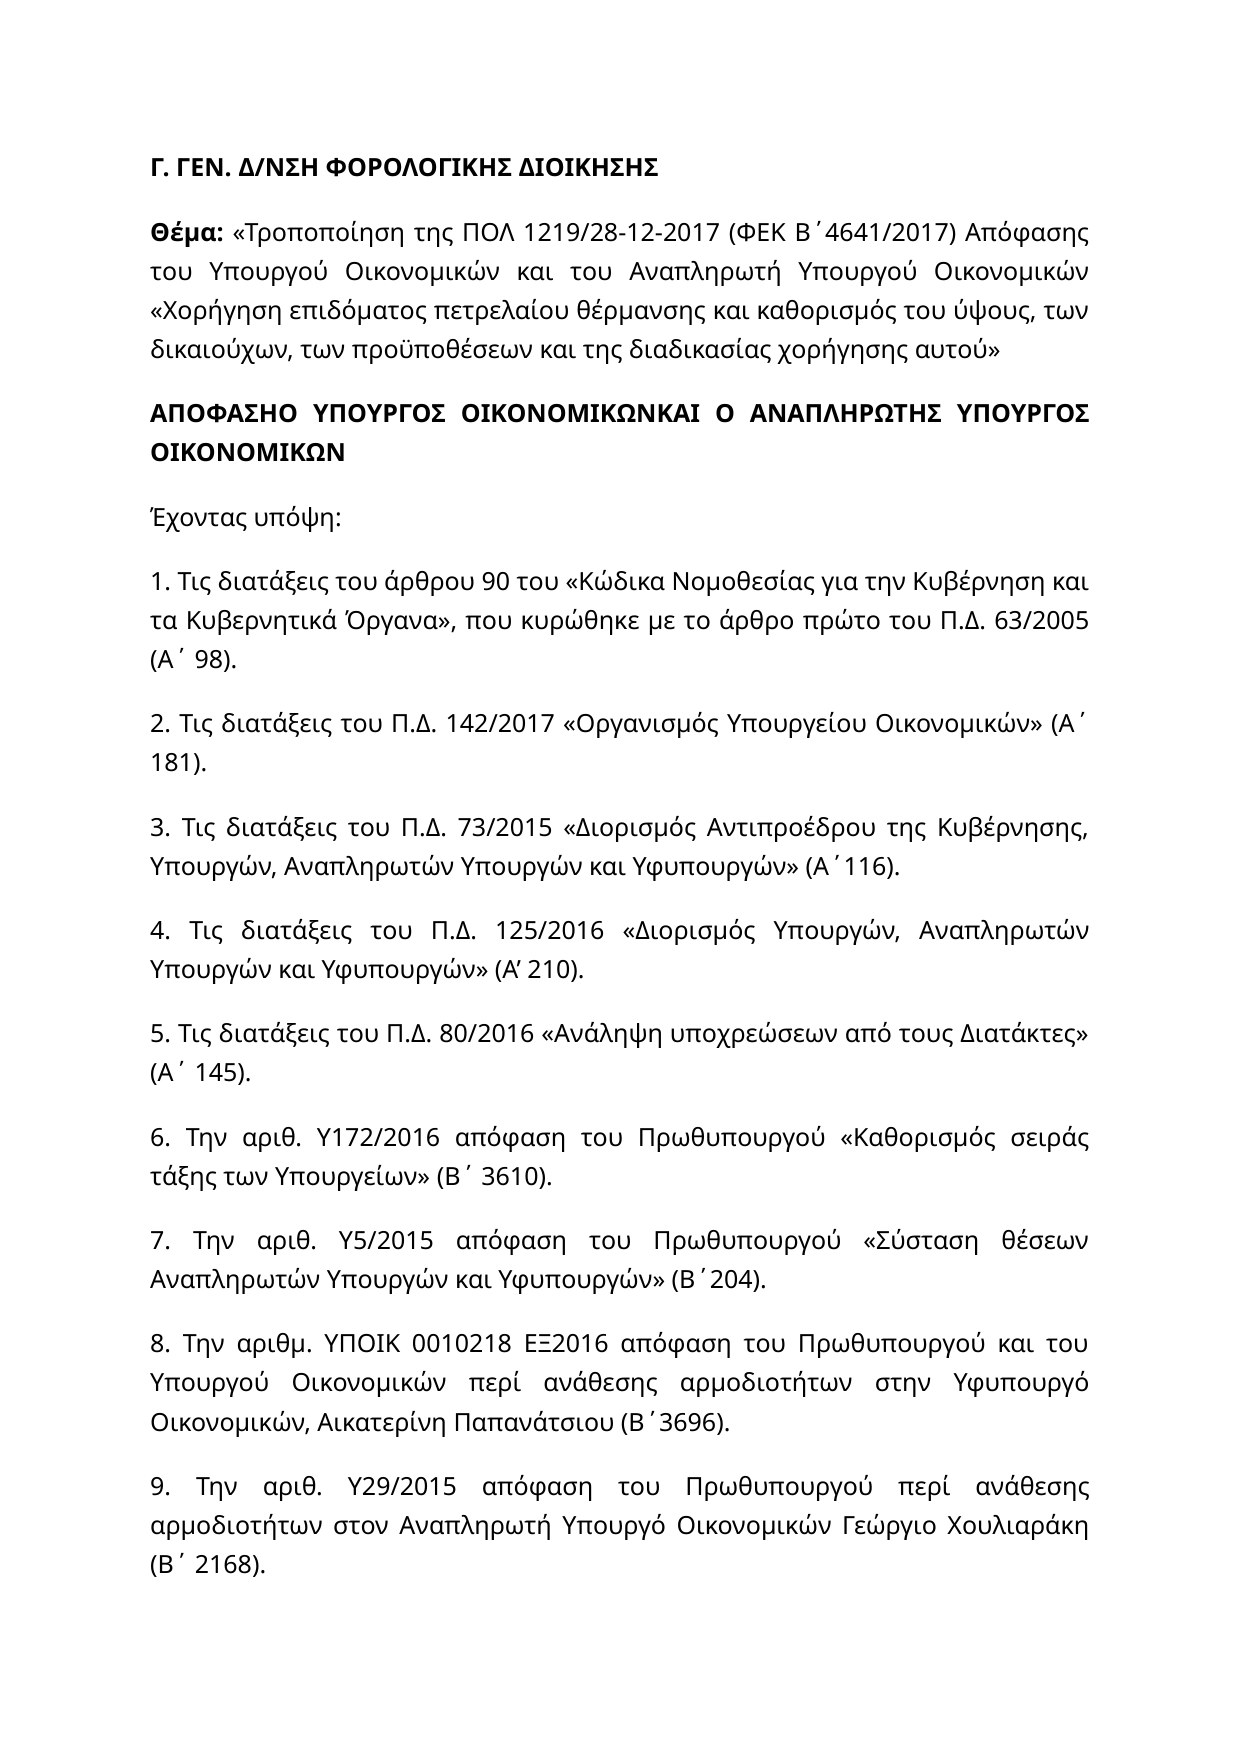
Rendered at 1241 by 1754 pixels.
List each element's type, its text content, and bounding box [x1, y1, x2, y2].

text ΑΠΟΦΑΣΗΟ ΥΠΟΥΡΓΟΣ ΟΙΚΟΝΟΜΙΚΩΝΚΑΙ Ο ΑΝΑΠΛΗΡΩΤΗΣ ΥΠΟΥΡΓΟΣ ΟΙΚΟΝΟΜΙΚΩΝ [150, 396, 1090, 469]
text Θέμα: «Τροποποίηση της ΠΟΛ 1219/28-12-2017 (ΦΕΚ Β΄4641/2017) Απόφασης του Υπουργού Οικονομικών και του Αναπληρωτή Υπουργού Οικονομικών «Χορήγηση επιδόματος πετρελαίου θέρμανσης και καθορισμός του ύψους, των δικαιούχων, των προϋποθέσεων και της διαδικασίας χορήγησης αυτού» [150, 214, 1090, 366]
text 9. Την αριθ. Υ29/2015 απόφαση του Πρωθυπουργού περί ανάθεσης αρμοδιοτήτων στον Αναπληρωτή Υπουργό Οικονομικών Γεώργιο Χουλιαράκη (Β΄ 2168). [150, 1468, 1090, 1581]
text Έχοντας υπόψη: [150, 499, 1090, 533]
text 2. Τις διατάξεις του Π.Δ. 142/2017 «Οργανισμός Υπουργείου Οικονομικών» (Α΄ 181). [150, 706, 1090, 779]
text 4. Τις διατάξεις του Π.Δ. 125/2016 «Διορισμός Υπουργών, Αναπληρωτών Υπουργών και Υφυπουργών» (Α’ 210). [150, 912, 1090, 986]
text 5. Τις διατάξεις του Π.Δ. 80/2016 «Ανάληψη υποχρεώσεων από τους Διατάκτες» (Α΄ 145). [150, 1016, 1090, 1089]
text 7. Την αριθ. Υ5/2015 απόφαση του Πρωθυπουργού «Σύσταση θέσεων Αναπληρωτών Υπουργών και Υφυπουργών» (Β΄204). [150, 1222, 1090, 1296]
text Γ. ΓΕΝ. Δ/ΝΣΗ ΦΟΡΟΛΟΓΙΚΗΣ ΔΙΟΙΚΗΣΗΣ [150, 150, 1090, 184]
text 1. Τις διατάξεις του άρθρου 90 του «Κώδικα Νομοθεσίας για την Κυβέρνηση και τα Κυβερνητικά Όργανα», που κυρώθηκε με το άρθρο πρώτο του Π.Δ. 63/2005 (Α΄ 98). [150, 563, 1090, 676]
text 3. Τις διατάξεις του Π.Δ. 73/2015 «Διορισμός Αντιπροέδρου της Κυβέρνησης, Υπουργών, Αναπληρωτών Υπουργών και Υφυπουργών» (Α΄116). [150, 809, 1090, 882]
text 6. Την αριθ. Υ172/2016 απόφαση του Πρωθυπουργού «Καθορισμός σειράς τάξης των Υπουργείων» (Β΄ 3610). [150, 1119, 1090, 1192]
text 8. Την αριθμ. ΥΠΟΙΚ 0010218 ΕΞ2016 απόφαση του Πρωθυπουργού και του Υπουργού Οικονομικών περί ανάθεσης αρμοδιοτήτων στην Υφυπουργό Οικονομικών, Αικατερίνη Παπανάτσιου (Β΄3696). [150, 1326, 1090, 1438]
